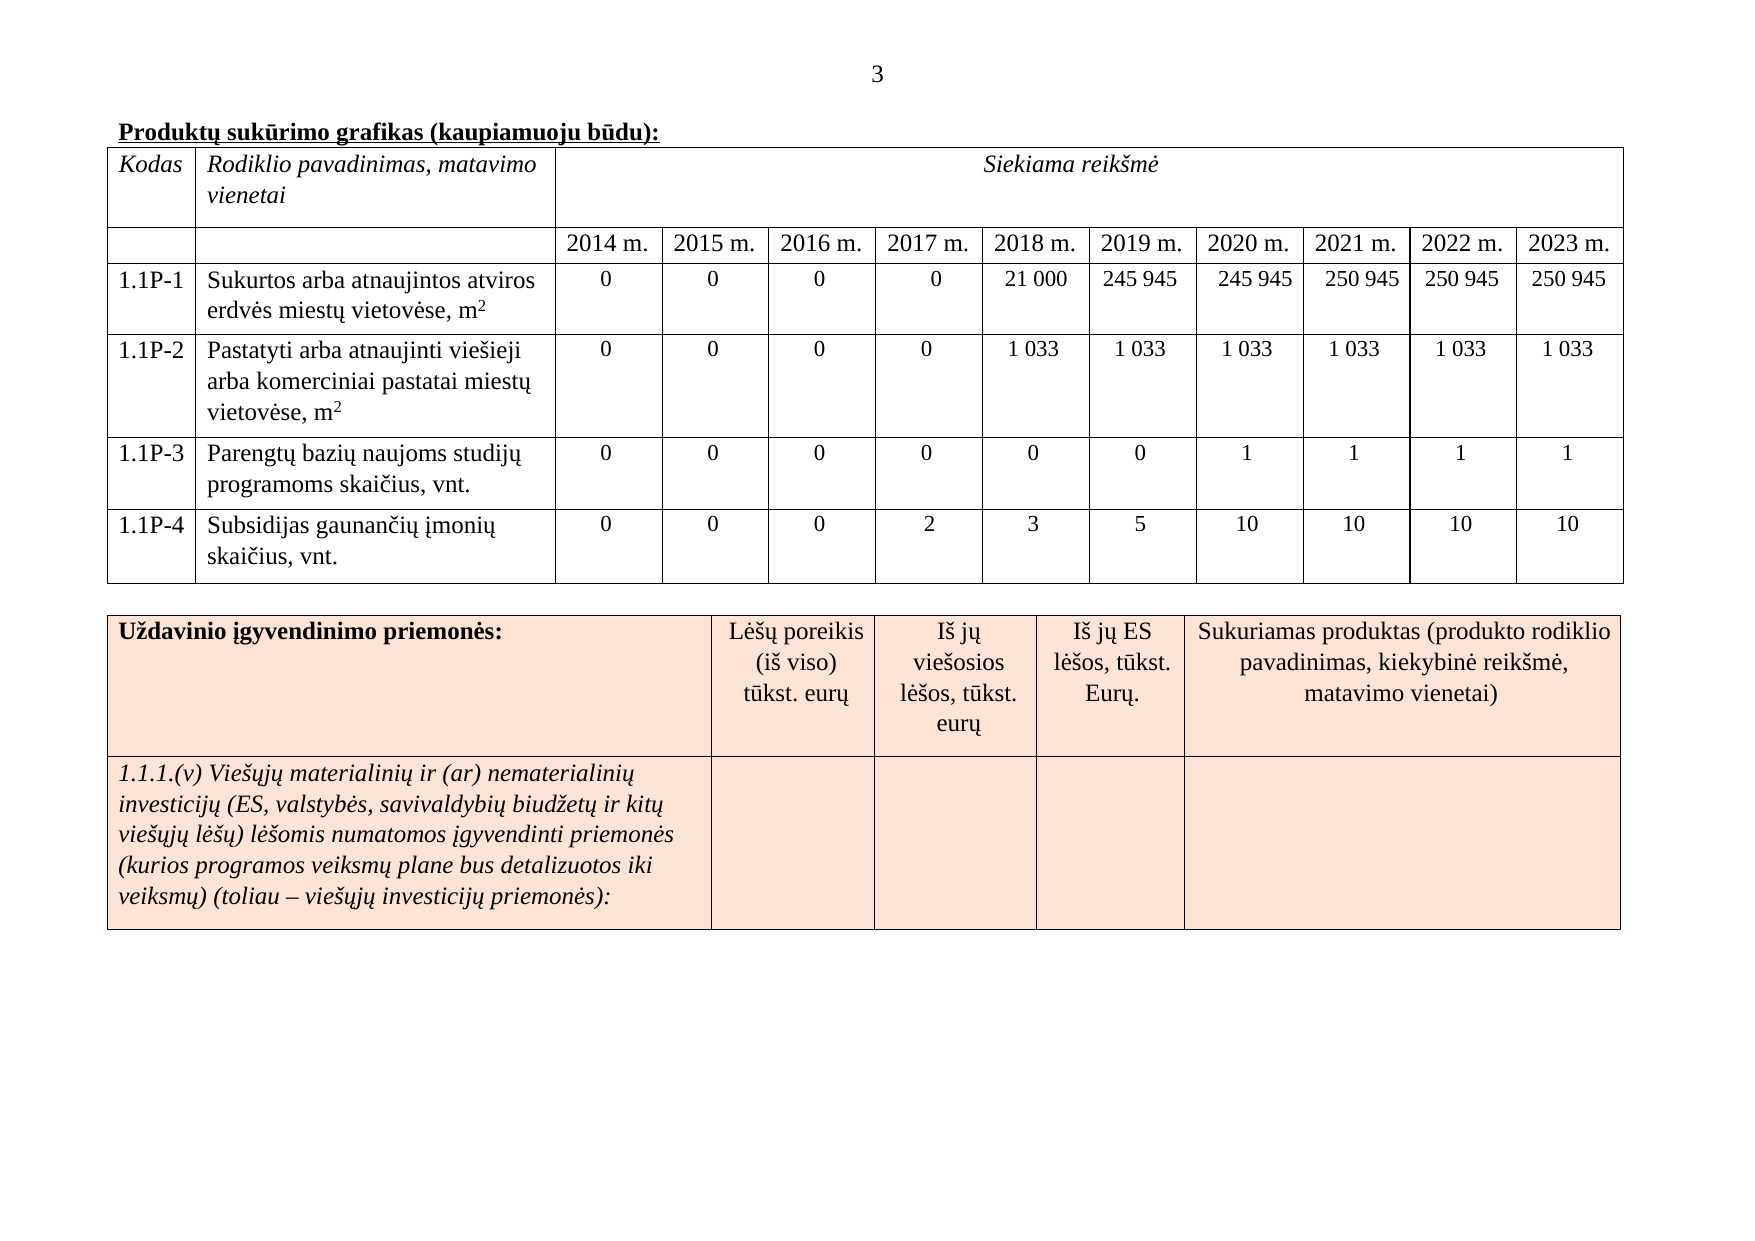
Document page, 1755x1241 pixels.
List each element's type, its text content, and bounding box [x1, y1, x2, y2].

table_cell [196, 228, 555, 263]
table_header Uždavinio įgyvendinimo priemonės: [108, 616, 711, 756]
table_cell 0 [663, 264, 768, 334]
table_cell 2023 m. [1517, 228, 1623, 263]
table_cell 245 945 [1197, 264, 1303, 334]
table_cell 1 033 [1517, 335, 1623, 437]
table_cell 21 000 [983, 264, 1089, 334]
table_cell 2019 m. [1090, 228, 1196, 263]
table_cell 0 [876, 438, 982, 509]
table_cell 1 033 [1304, 335, 1409, 437]
table_header Sukuriamas produktas (produkto rodiklio pavadinimas, kiekybinė reikšmė, matavimo vienetai) [1185, 616, 1620, 756]
table_cell 0 [983, 438, 1089, 509]
table_cell 250 945 [1304, 264, 1409, 334]
table_cell Parengtų bazių naujoms studijų programoms skaičius, vnt. [196, 438, 555, 509]
table_header [723, 148, 812, 227]
table_cell 0 [556, 510, 662, 583]
table_cell 0 [769, 438, 875, 509]
table_cell [712, 757, 874, 929]
table_cell 0 [876, 264, 982, 334]
table_cell 2 [876, 510, 982, 583]
table_cell 0 [663, 438, 768, 509]
table_cell 2022 m. [1411, 228, 1516, 263]
table_cell 0 [663, 510, 768, 583]
table_cell 245 945 [1090, 264, 1196, 334]
table_cell 1 033 [1090, 335, 1196, 437]
table_header [1388, 148, 1492, 227]
table_cell 1 033 [1197, 335, 1303, 437]
table_cell 2021 m. [1304, 228, 1409, 263]
table_cell 1.1P-4 [108, 510, 195, 583]
table_cell 250 945 [1517, 264, 1623, 334]
table_header [556, 148, 649, 227]
table_cell 0 [556, 438, 662, 509]
table_cell 0 [556, 335, 662, 437]
table_header [649, 148, 723, 227]
table_cell 1 033 [983, 335, 1089, 437]
text Produktų sukūrimo grafikas (kaupiamuoju būdu): [118, 117, 1636, 145]
table_cell 1 033 [1411, 335, 1516, 437]
table_header [1492, 148, 1623, 227]
table_cell 0 [769, 264, 875, 334]
table_cell 10 [1411, 510, 1516, 583]
table_cell 1.1P-2 [108, 335, 195, 437]
table_cell 2016 m. [769, 228, 875, 263]
table_cell 0 [663, 335, 768, 437]
table_cell 2015 m. [663, 228, 768, 263]
table_cell 2014 m. [556, 228, 662, 263]
table_cell Sukurtos arba atnaujintos atviros erdvės miestų vietovėse, m2 [196, 264, 555, 334]
table_cell 10 [1197, 510, 1303, 583]
table_cell 0 [769, 335, 875, 437]
table_cell 1 [1304, 438, 1409, 509]
table_cell [1185, 757, 1620, 929]
table_cell 1 [1517, 438, 1623, 509]
table_cell 1 [1411, 438, 1516, 509]
table_cell 5 [1090, 510, 1196, 583]
table_cell 1.1.1.(v) Viešųjų materialinių ir (ar) nematerialinių investicijų (ES, valstybės, savivaldybių biudžetų ir kitų viešųjų lėšų) lėšomis numatomos įgyvendinti priemonės (kurios programos veiksmų plane bus detalizuotos iki veiksmų) (toliau – viešųjų investicijų priemonės): [108, 757, 711, 929]
table_header [812, 148, 901, 227]
table_cell 0 [769, 510, 875, 583]
table_header Lėšų poreikis (iš viso) tūkst. eurų [712, 616, 874, 756]
table_cell 2020 m. [1197, 228, 1303, 263]
table_cell [875, 757, 1036, 929]
table_cell 0 [556, 264, 662, 334]
table_header Iš jų ES lėšos, tūkst. Eurų. [1037, 616, 1184, 756]
table_cell [1037, 757, 1184, 929]
table_cell 10 [1517, 510, 1623, 583]
table_cell 1 [1197, 438, 1303, 509]
table_header Siekiama reikšmė [901, 148, 1270, 227]
table_header Rodiklio pavadinimas, matavimo vienetai [196, 148, 555, 227]
table_header [1270, 148, 1388, 227]
table_cell 1.1P-1 [108, 264, 195, 334]
table_cell 1.1P-3 [108, 438, 195, 509]
table_cell 250 945 [1411, 264, 1516, 334]
table_cell [108, 228, 195, 263]
table_header Iš jų viešosios lėšos, tūkst. eurų [875, 616, 1036, 756]
table_cell Pastatyti arba atnaujinti viešieji arba komerciniai pastatai miestų vietovėse, m2 [196, 335, 555, 437]
table_cell 2018 m. [983, 228, 1089, 263]
table_cell 0 [876, 335, 982, 437]
table_cell 10 [1304, 510, 1409, 583]
table_header Kodas [108, 148, 195, 227]
table_cell Subsidijas gaunančių įmonių skaičius, vnt. [196, 510, 555, 583]
table_cell 0 [1090, 438, 1196, 509]
table_cell 2017 m. [876, 228, 982, 263]
table_cell 3 [983, 510, 1089, 583]
